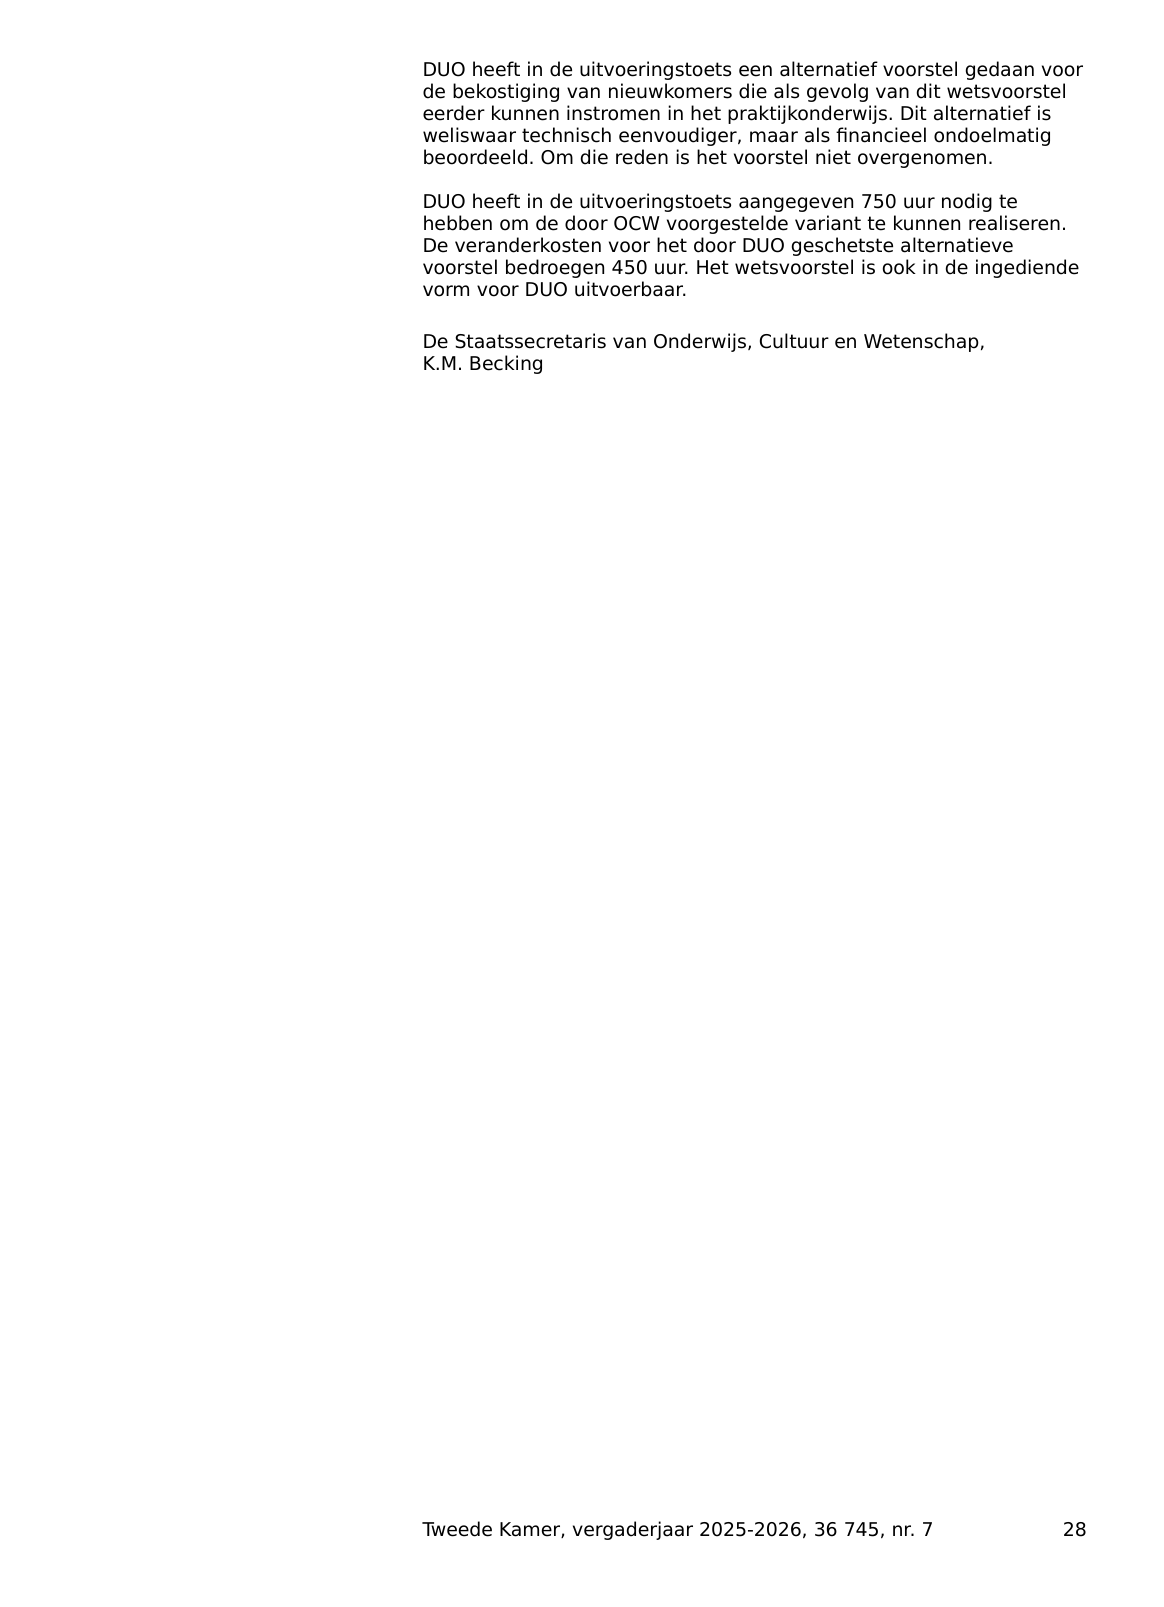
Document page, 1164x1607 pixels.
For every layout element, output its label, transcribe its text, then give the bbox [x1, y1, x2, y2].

text DUO heeft in de uitvoeringstoets een alternatief voorstel gedaan voor de bekostiging van nieuwkomers die als gevolg van dit wetsvoorstel eerder kunnen instromen in het praktijkonderwijs. Dit alternatief is weliswaar technisch eenvoudiger, maar als financieel ondoelmatig beoordeeld. Om die reden is het voorstel niet overgenomen. [422, 59, 1087, 169]
text De Staatssecretaris van Onderwijs, Cultuur en Wetenschap, K.M. Becking [422, 331, 1087, 375]
text DUO heeft in de uitvoeringstoets aangegeven 750 uur nodig te hebben om de door OCW voorgestelde variant te kunnen realiseren. De veranderkosten voor het door DUO geschetste alternatieve voorstel bedroegen 450 uur. Het wetsvoorstel is ook in de ingediende vorm voor DUO uitvoerbaar. [422, 191, 1087, 301]
